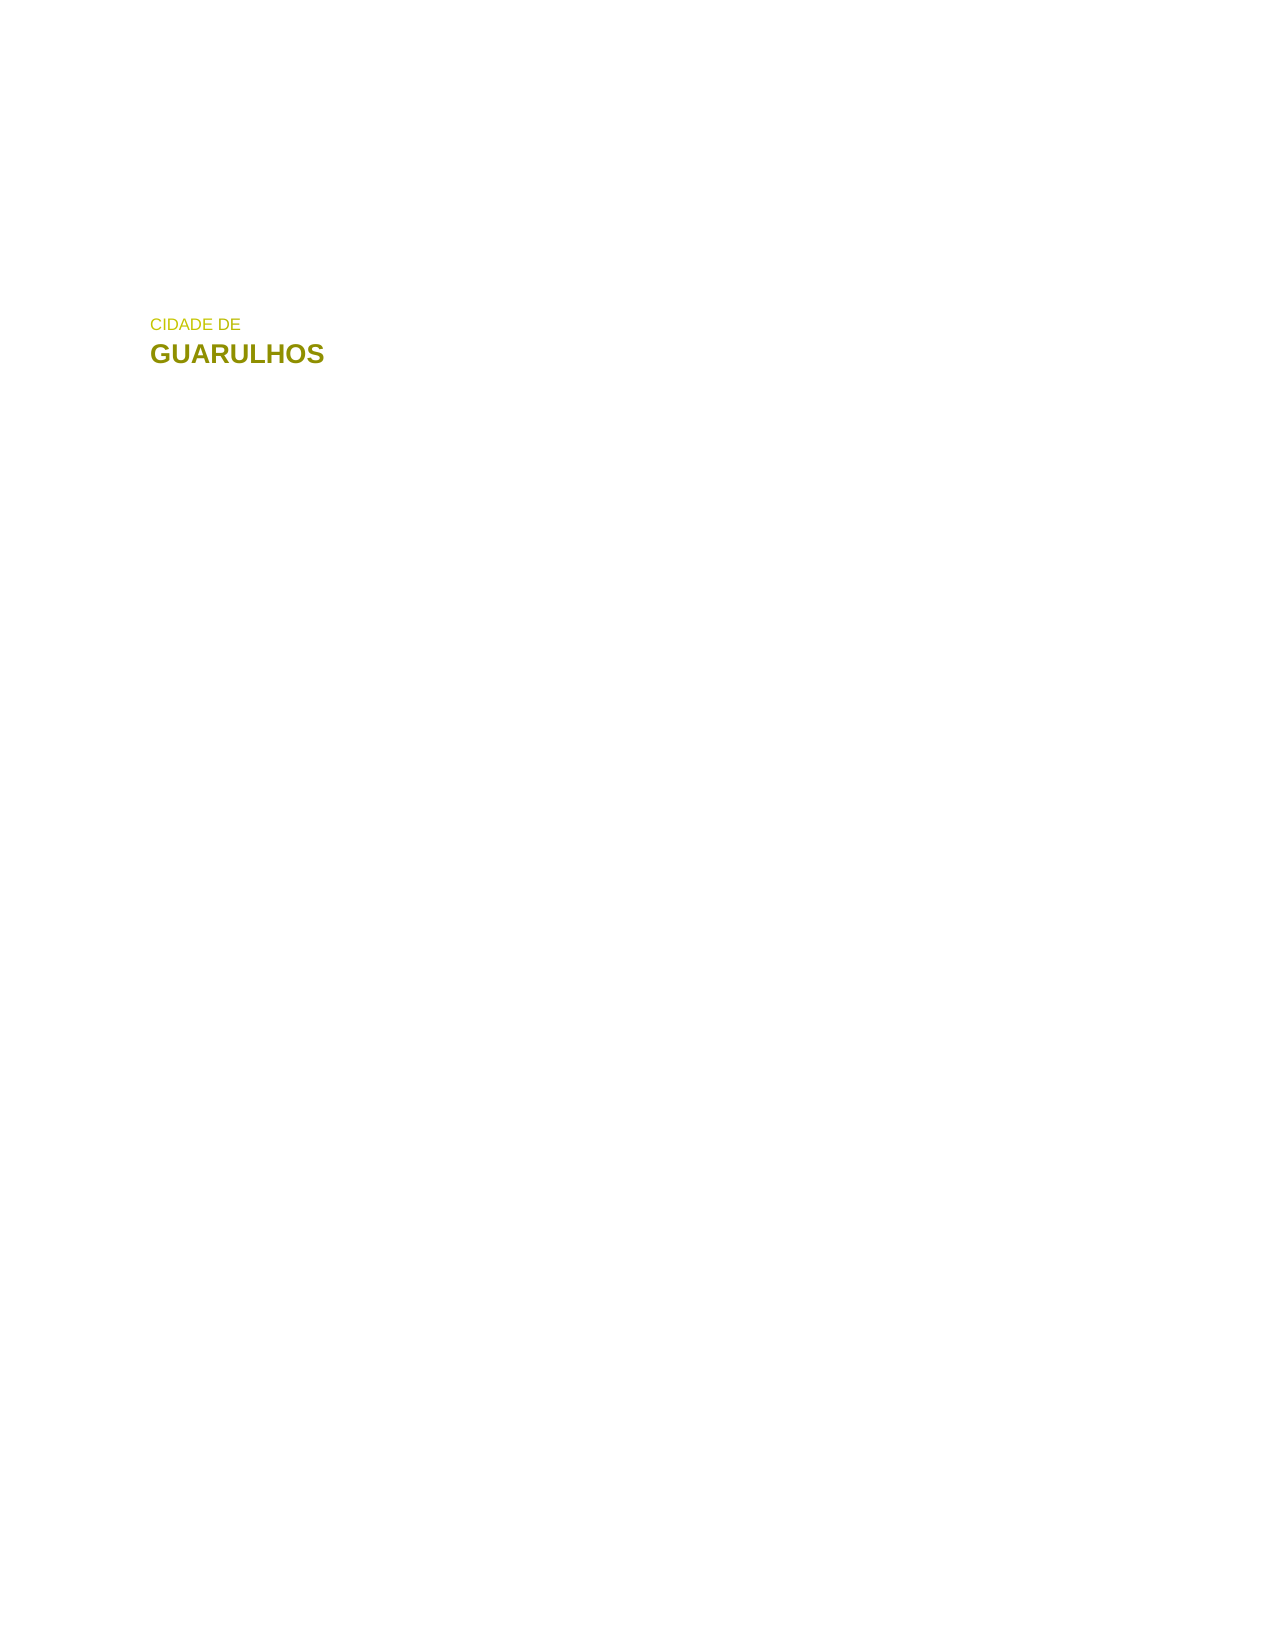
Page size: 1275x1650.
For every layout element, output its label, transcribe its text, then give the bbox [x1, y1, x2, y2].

text GUARULHOS [150, 338, 1125, 369]
text CIDADE DE [150, 315, 1125, 334]
